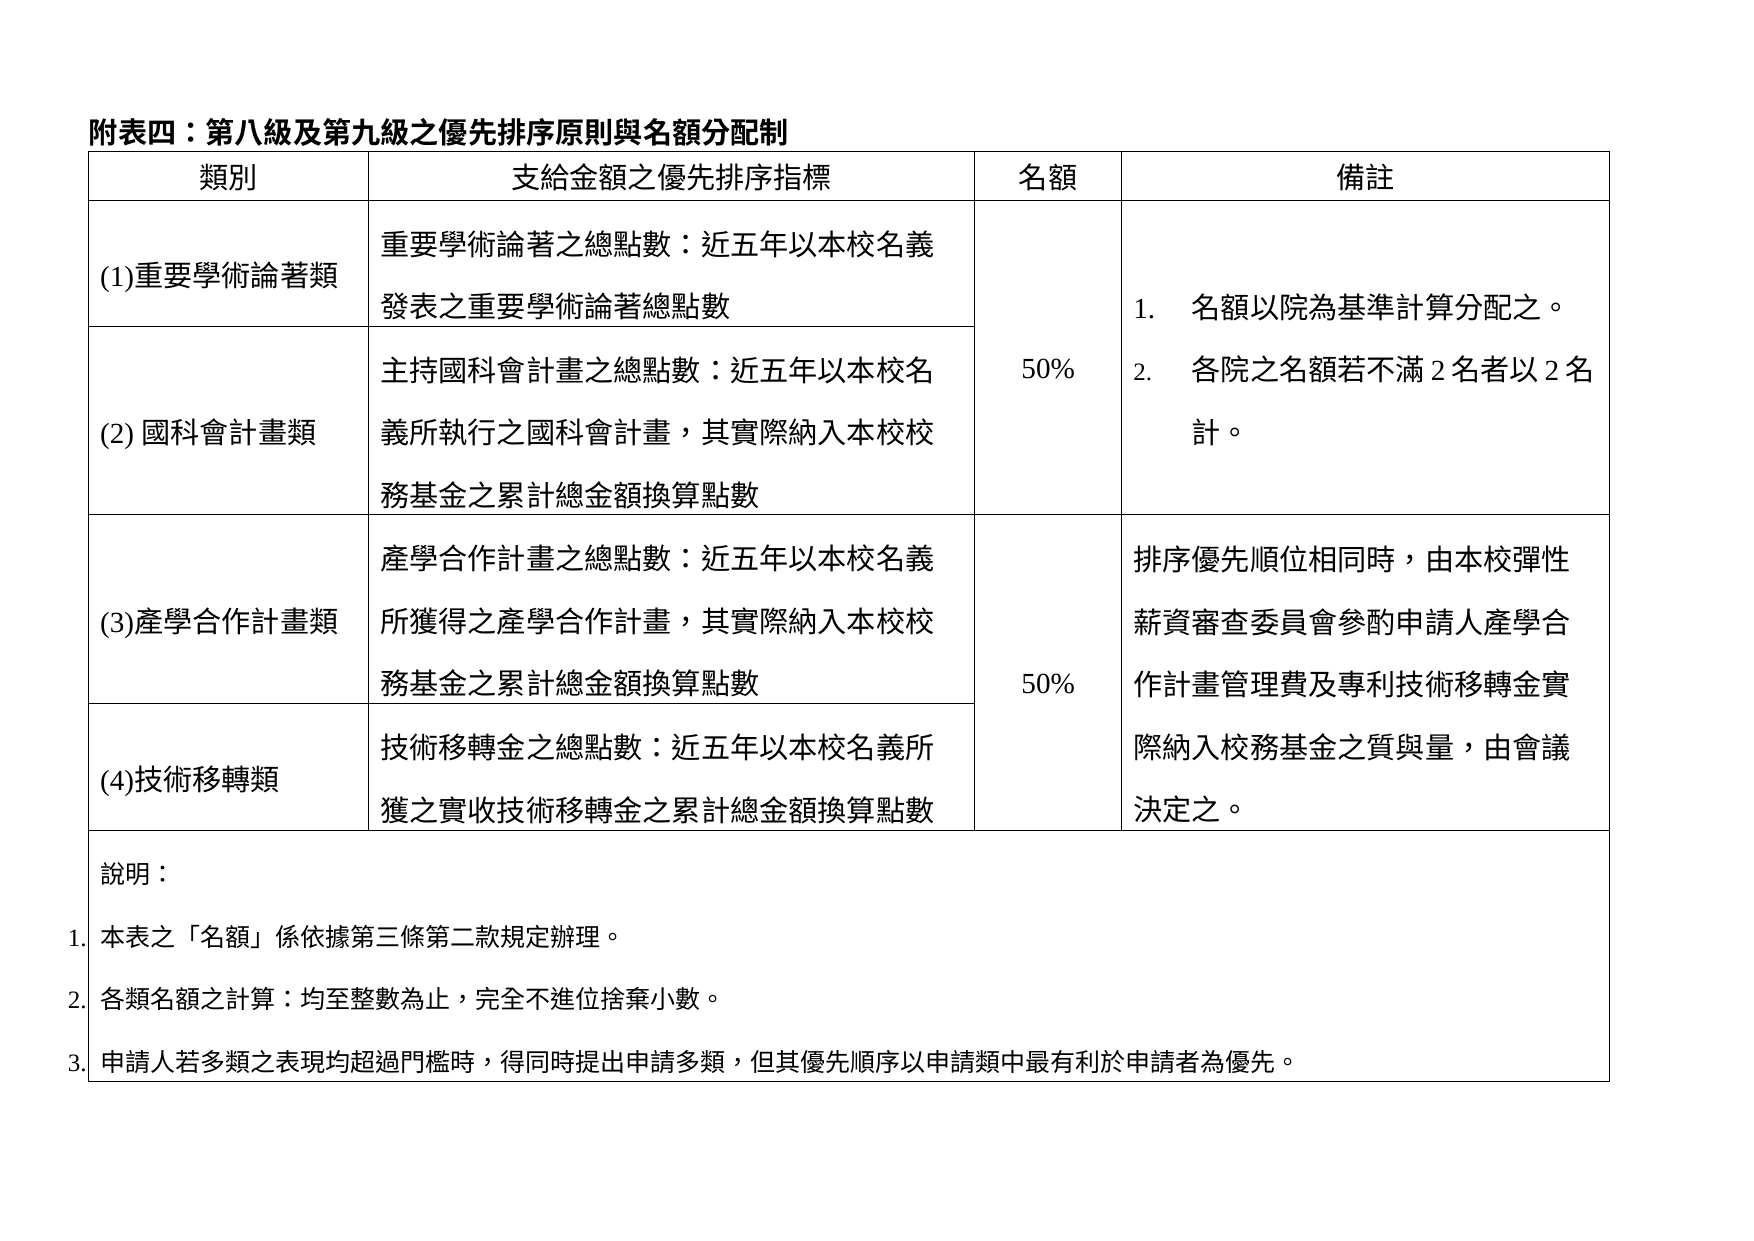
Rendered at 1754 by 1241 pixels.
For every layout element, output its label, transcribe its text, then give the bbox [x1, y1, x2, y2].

table_cell 50% [975, 515, 1121, 830]
table_cell (3)產學合作計畫類 [89, 515, 368, 703]
table_cell 50% [975, 201, 1121, 514]
table_cell (2) 國科會計畫類 [89, 327, 368, 514]
table_cell (4)技術移轉類 [89, 704, 368, 830]
table_cell 主持國科會計畫之總點數：近五年以本校名義所執行之國科會計畫，其實際納入本校校務基金之累計總金額換算點數 [369, 327, 974, 514]
table_header 類別 [89, 152, 368, 199]
table_cell 產學合作計畫之總點數：近五年以本校名義所獲得之產學合作計畫，其實際納入本校校務基金之累計總金額換算點數 [369, 515, 974, 703]
table_cell 排序優先順位相同時，由本校彈性薪資審查委員會參酌申請人產學合作計畫管理費及專利技術移轉金實際納入校務基金之質與量，由會議決定之。 [1122, 515, 1609, 830]
table_cell (1)重要學術論著類 [89, 201, 368, 326]
table_cell 重要學術論著之總點數：近五年以本校名義發表之重要學術論著總點數 [369, 201, 974, 326]
table_header 備註 [1122, 152, 1609, 199]
table_cell 名額以院為基準計算分配之。 各院之名額若不滿2名者以2名計。 [1122, 201, 1609, 514]
text 附表四：第八級及第九級之優先排序原則與名額分配制 [89, 89, 1695, 151]
table_header 支給金額之優先排序指標 [369, 152, 974, 199]
table_cell 技術移轉金之總點數：近五年以本校名義所獲之實收技術移轉金之累計總金額換算點數 [369, 704, 974, 830]
table_header 名額 [975, 152, 1121, 199]
table_cell 說明： 本表之「名額」係依據第三條第二款規定辦理。 各類名額之計算：均至整數為止，完全不進位捨棄小數。 申請人若多類之表現均超過門檻時，得同時提出申請多類，但其優先順序以申請類中最有利於申請者為優先。 [89, 831, 1609, 1081]
